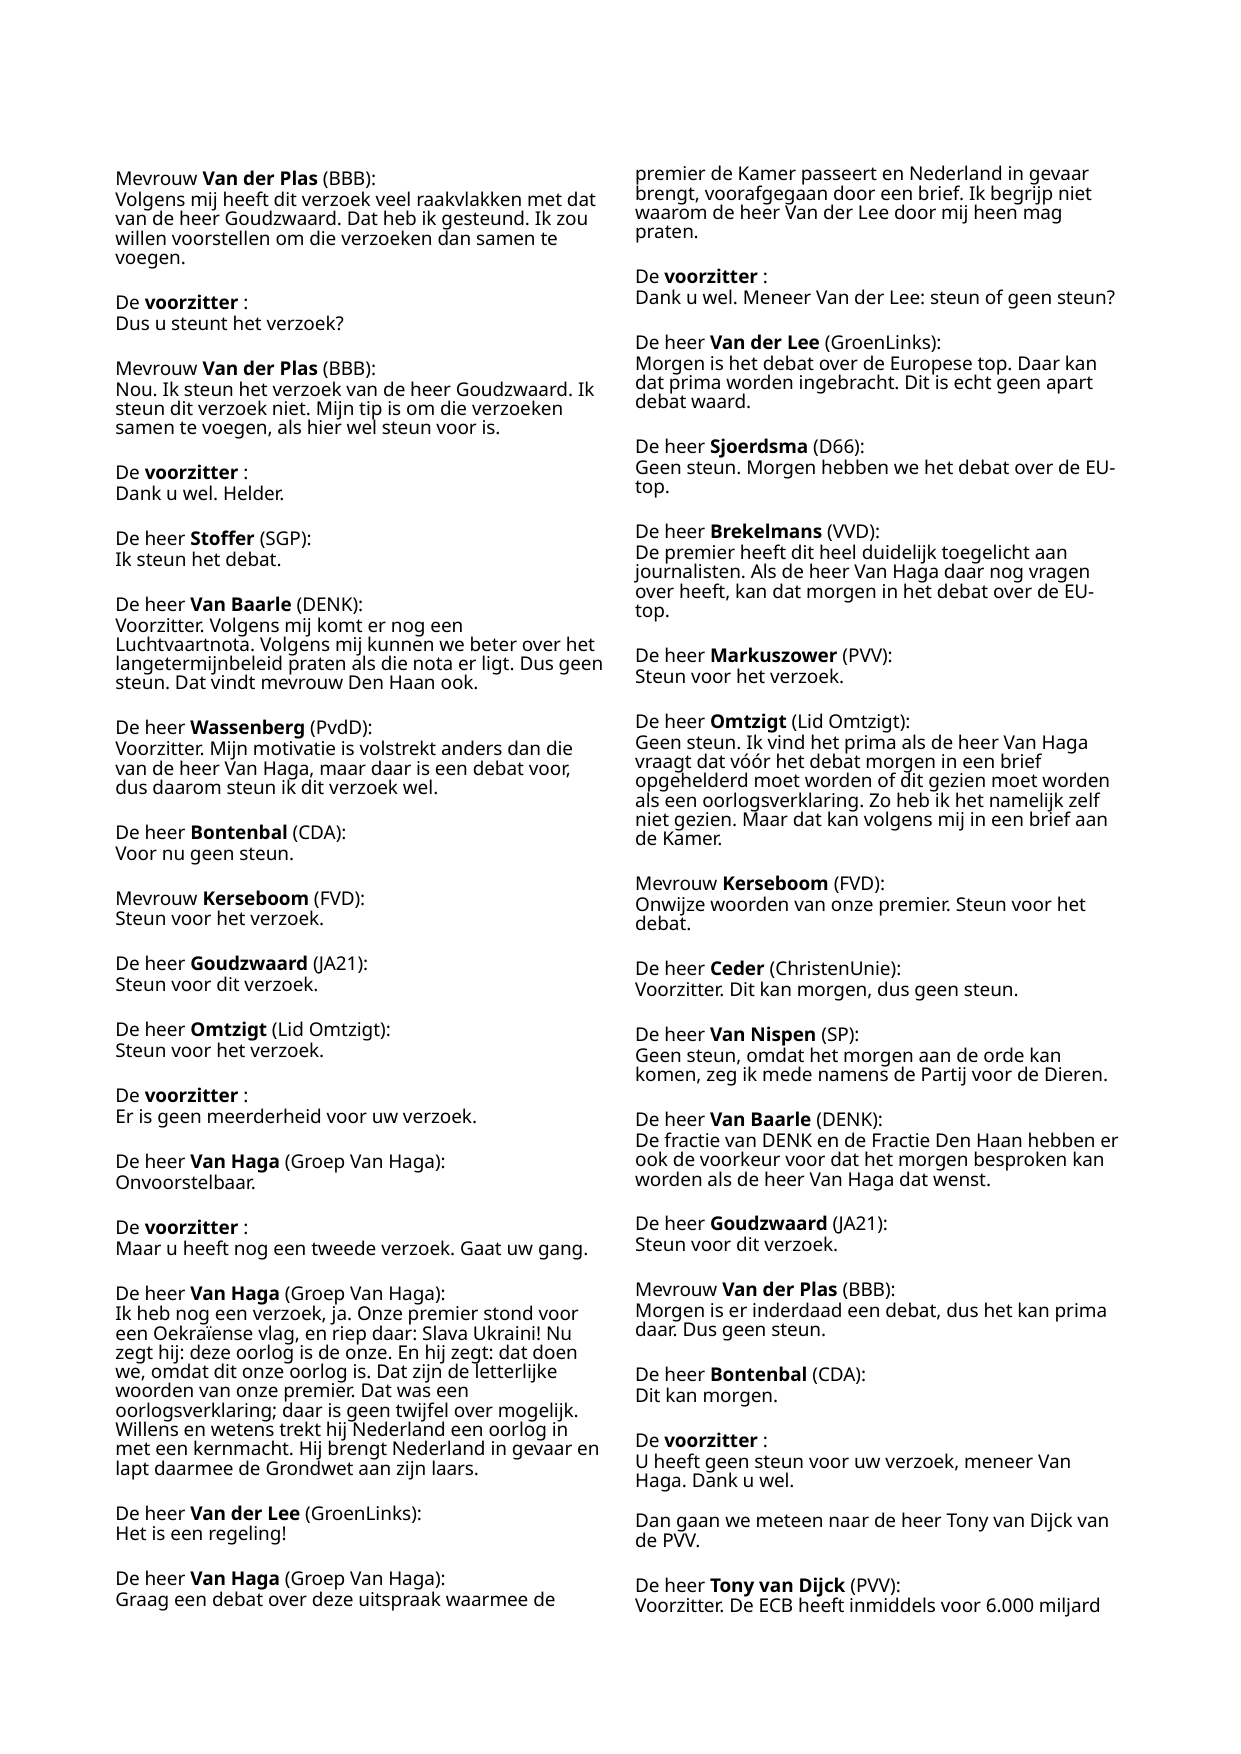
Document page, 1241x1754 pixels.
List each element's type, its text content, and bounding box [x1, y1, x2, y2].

text De heer Ceder (ChristenUnie): [635, 955, 1125, 981]
text De heer Omtzigt (Lid Omtzigt): [115, 1016, 605, 1042]
text Mevrouw Van der Plas (BBB): [115, 165, 605, 191]
text Het is een regeling! [115, 1525, 605, 1545]
text De heer Van Haga (Groep Van Haga): [115, 1148, 605, 1174]
text De heer Bontenbal (CDA): [115, 819, 605, 844]
text De heer Brekelmans (VVD): [635, 518, 1125, 544]
text Voorzitter. De ECB heeft inmiddels voor 6.000 miljard [635, 1597, 1125, 1617]
text De heer Goudzwaard (JA21): [635, 1211, 1125, 1236]
text Mevrouw Van der Plas (BBB): [115, 355, 605, 381]
text De heer Van der Lee (GroenLinks): [115, 1500, 605, 1525]
text De voorzitter : [115, 459, 605, 485]
text Geen steun. Ik vind het prima als de heer Van Haga vraagt dat vóór het debat morgen in een brief opgehelderd moet worden of dit gezien moet worden als een oorlogsverklaring. Zo heb ik het namelijk zelf niet gezien. Maar dat kan volgens mij in een brief aan de Kamer. [635, 734, 1125, 849]
text Onvoorstelbaar. [115, 1174, 605, 1193]
text Morgen is er inderdaad een debat, dus het kan prima daar. Dus geen steun. [635, 1302, 1125, 1341]
text De heer Omtzigt (Lid Omtzigt): [635, 708, 1125, 734]
text Steun voor het verzoek. [115, 1042, 605, 1061]
text De heer Van der Lee (GroenLinks): [635, 329, 1125, 355]
text De heer Tony van Dijck (PVV): [635, 1572, 1125, 1597]
text De heer Bontenbal (CDA): [635, 1362, 1125, 1387]
text De premier heeft dit heel duidelijk toegelicht aan journalisten. Als de heer Van Haga daar nog vragen over heeft, kan dat morgen in het debat over de EU-top. [635, 544, 1125, 621]
text Dank u wel. Meneer Van der Lee: steun of geen steun? [635, 289, 1125, 308]
text De heer Goudzwaard (JA21): [115, 951, 605, 976]
text De heer Markuszower (PVV): [635, 642, 1125, 668]
text Geen steun. Morgen hebben we het debat over de EU-top. [635, 459, 1125, 498]
text De heer Van Baarle (DENK): [635, 1106, 1125, 1132]
text De heer Van Haga (Groep Van Haga): [115, 1280, 605, 1305]
text Onwijze woorden van onze premier. Steun voor het debat. [635, 896, 1125, 934]
text Maar u heeft nog een tweede verzoek. Gaat uw gang. [115, 1239, 605, 1259]
text Steun voor dit verzoek. [635, 1236, 1125, 1256]
text De fractie van DENK en de Fractie Den Haan hebben er ook de voorkeur voor dat het morgen besproken kan worden als de heer Van Haga dat wenst. [635, 1132, 1125, 1190]
text Ik heb nog een verzoek, ja. Onze premier stond voor een Oekraïense vlag, en riep daar: Slava Ukraini! Nu zegt hij: deze oorlog is de onze. En hij zegt: dat doen we, omdat dit onze oorlog is. Dat zijn de letterlijke woorden van onze premier. Dat was een oorlogsverklaring; daar is geen twijfel over mogelijk. Willens en wetens trekt hij Nederland een oorlog in met een kernmacht. Hij brengt Nederland in gevaar en lapt daarmee de Grondwet aan zijn laars. [115, 1305, 605, 1479]
text Mevrouw Van der Plas (BBB): [635, 1276, 1125, 1302]
text Er is geen meerderheid voor uw verzoek. [115, 1108, 605, 1127]
text Ik steun het debat. [115, 551, 605, 570]
text De voorzitter : [635, 263, 1125, 289]
text Dank u wel. Helder. [115, 485, 605, 504]
text Steun voor het verzoek. [635, 668, 1125, 687]
text Nou. Ik steun het verzoek van de heer Goudzwaard. Ik steun dit verzoek niet. Mijn tip is om die verzoeken samen te voegen, als hier wel steun voor is. [115, 381, 605, 438]
text Morgen is het debat over de Europese top. Daar kan dat prima worden ingebracht. Dit is echt geen apart debat waard. [635, 355, 1125, 413]
text Steun voor het verzoek. [115, 910, 605, 930]
text Voorzitter. Volgens mij komt er nog een Luchtvaartnota. Volgens mij kunnen we beter over het langetermijnbeleid praten als die nota er ligt. Dus geen steun. Dat vindt mevrouw Den Haan ook. [115, 617, 605, 694]
text premier de Kamer passeert en Nederland in gevaar brengt, voorafgegaan door een brief. Ik begrijp niet waarom de heer Van der Lee door mij heen mag praten. [635, 165, 1125, 242]
text De heer Stoffer (SGP): [115, 525, 605, 551]
text Dus u steunt het verzoek? [115, 315, 605, 334]
text Mevrouw Kerseboom (FVD): [635, 870, 1125, 896]
text Dan gaan we meteen naar de heer Tony van Dijck van de PVV. [635, 1512, 1125, 1551]
text Geen steun, omdat het morgen aan de orde kan komen, zeg ik mede namens de Partij voor de Dieren. [635, 1047, 1125, 1085]
text De heer Van Haga (Groep Van Haga): [115, 1566, 605, 1591]
text De voorzitter : [115, 289, 605, 315]
text De heer Sjoerdsma (D66): [635, 433, 1125, 459]
text Volgens mij heeft dit verzoek veel raakvlakken met dat van de heer Goudzwaard. Dat heb ik gesteund. Ik zou willen voorstellen om die verzoeken dan samen te voegen. [115, 191, 605, 268]
text Mevrouw Kerseboom (FVD): [115, 885, 605, 910]
text Voorzitter. Dit kan morgen, dus geen steun. [635, 981, 1125, 1000]
text De voorzitter : [635, 1427, 1125, 1453]
text U heeft geen steun voor uw verzoek, meneer Van Haga. Dank u wel. [635, 1453, 1125, 1492]
text Voorzitter. Mijn motivatie is volstrekt anders dan die van de heer Van Haga, maar daar is een debat voor, dus daarom steun ik dit verzoek wel. [115, 740, 605, 798]
text Dit kan morgen. [635, 1387, 1125, 1407]
text De voorzitter : [115, 1214, 605, 1239]
text De heer Van Nispen (SP): [635, 1021, 1125, 1047]
text Voor nu geen steun. [115, 844, 605, 864]
text De heer Wassenberg (PvdD): [115, 714, 605, 740]
text De voorzitter : [115, 1082, 605, 1108]
text Graag een debat over deze uitspraak waarmee de [115, 1591, 605, 1611]
text Steun voor dit verzoek. [115, 976, 605, 996]
text De heer Van Baarle (DENK): [115, 591, 605, 617]
